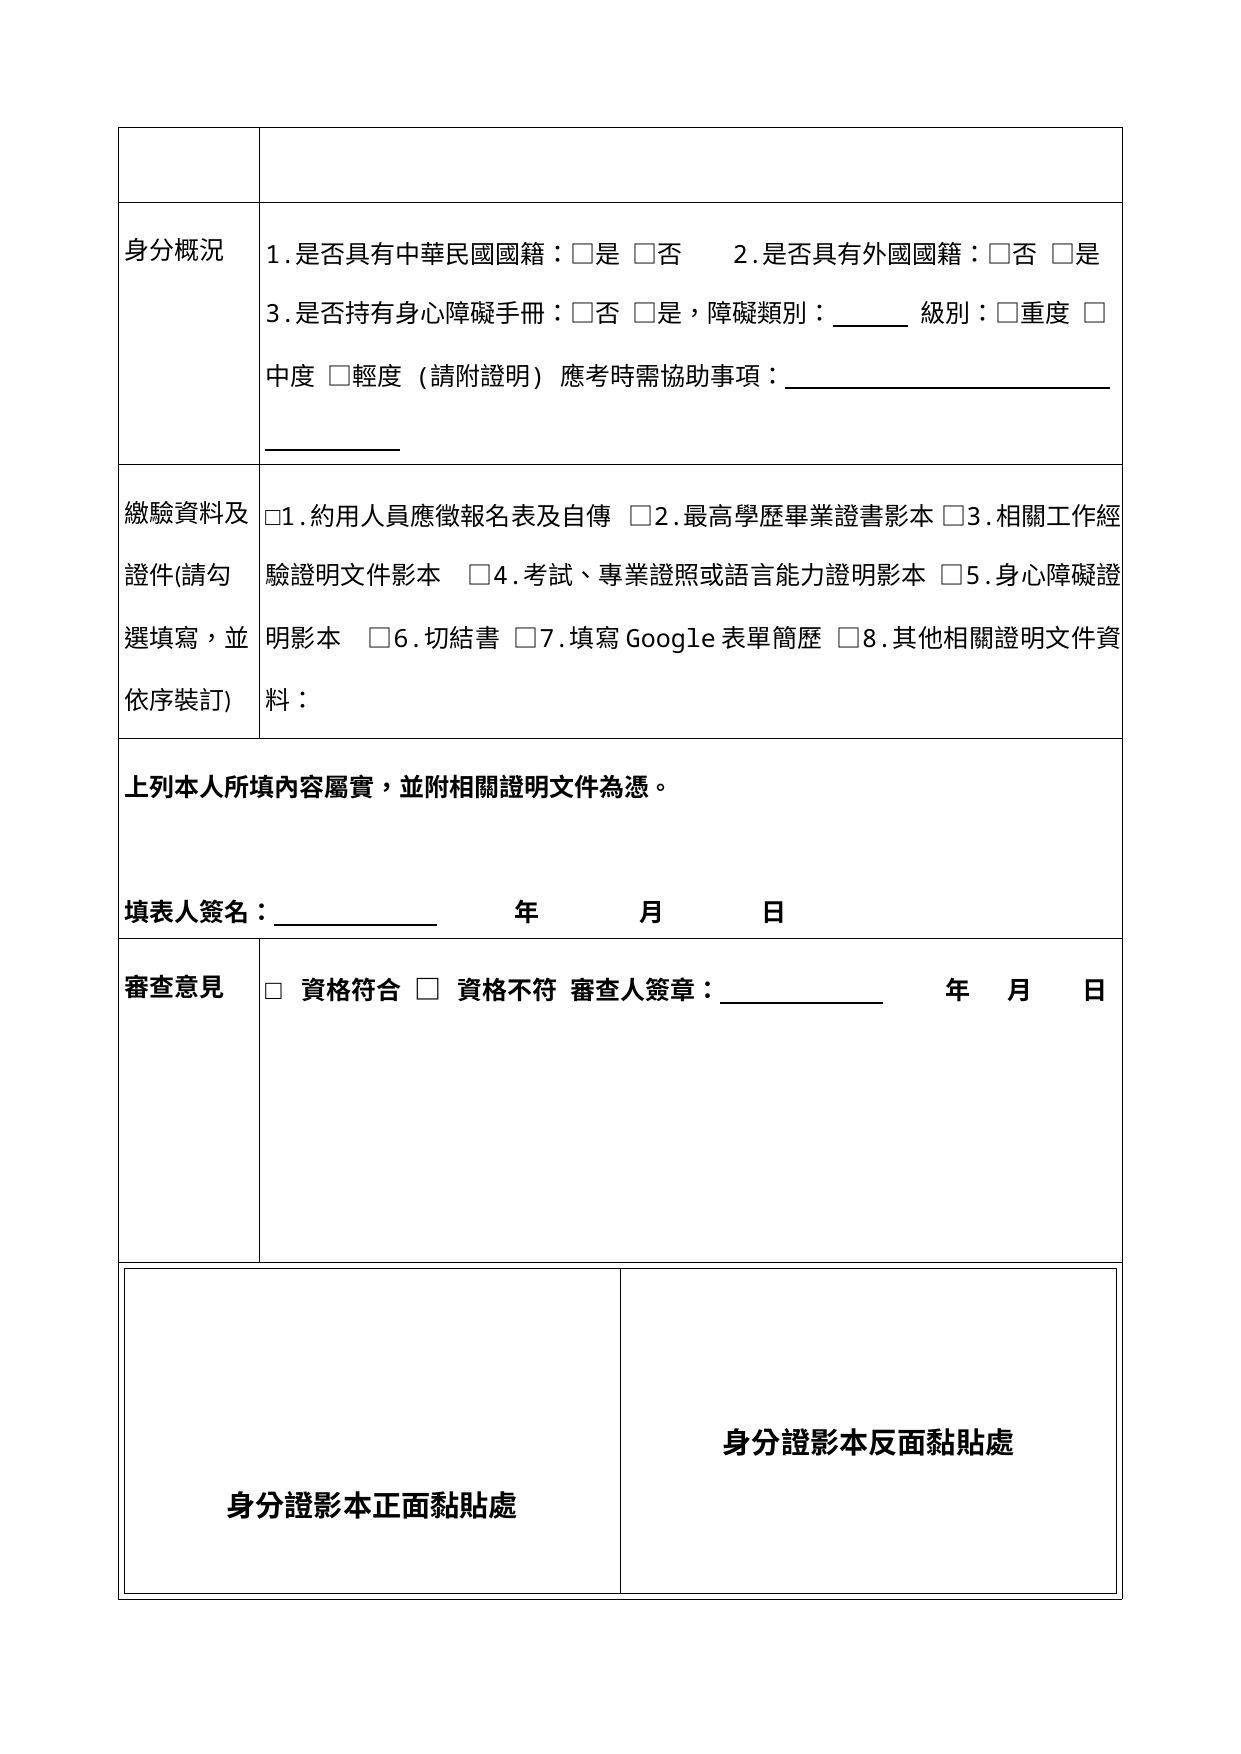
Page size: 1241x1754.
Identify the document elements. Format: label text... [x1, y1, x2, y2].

table_cell □ 資格符合 □ 資格不符 審查人簽章： 年 月 日 [260, 939, 1122, 1262]
table_cell [119, 1263, 1122, 1599]
table_cell [260, 128, 1122, 201]
table_cell 審查意見 [119, 939, 259, 1262]
table_header 身分證影本反面黏貼處 [621, 1269, 1116, 1593]
table_header 身分證影本正面黏貼處 [125, 1269, 620, 1593]
table_cell [119, 128, 259, 201]
table_cell □1.約用人員應徵報名表及自傳 □2.最高學歷畢業證書影本 □3.相關工作經驗證明文件影本 □4.考試、專業證照或語言能力證明影本 □5.身心障礙證明影本 □6.切結書 □7.填寫Google表單簡歷 □8.其他相關證明文件資料： [260, 465, 1122, 738]
table_cell 身分概況 [119, 203, 259, 463]
table_cell 上列本人所填內容屬實，並附相關證明文件為憑。 填表人簽名： 年 月 日 [119, 739, 1122, 937]
table_cell 繳驗資料及證件(請勾選填寫，並依序裝訂) [119, 465, 259, 738]
table_cell 1.是否具有中華民國國籍：□是 □否 2.是否具有外國國籍：□否 □是 3.是否持有身心障礙手冊：□否 □是，障礙類別： 級別：□重度 □中度 □輕度 (請附證明) 應考時需協助事項： [260, 203, 1122, 463]
